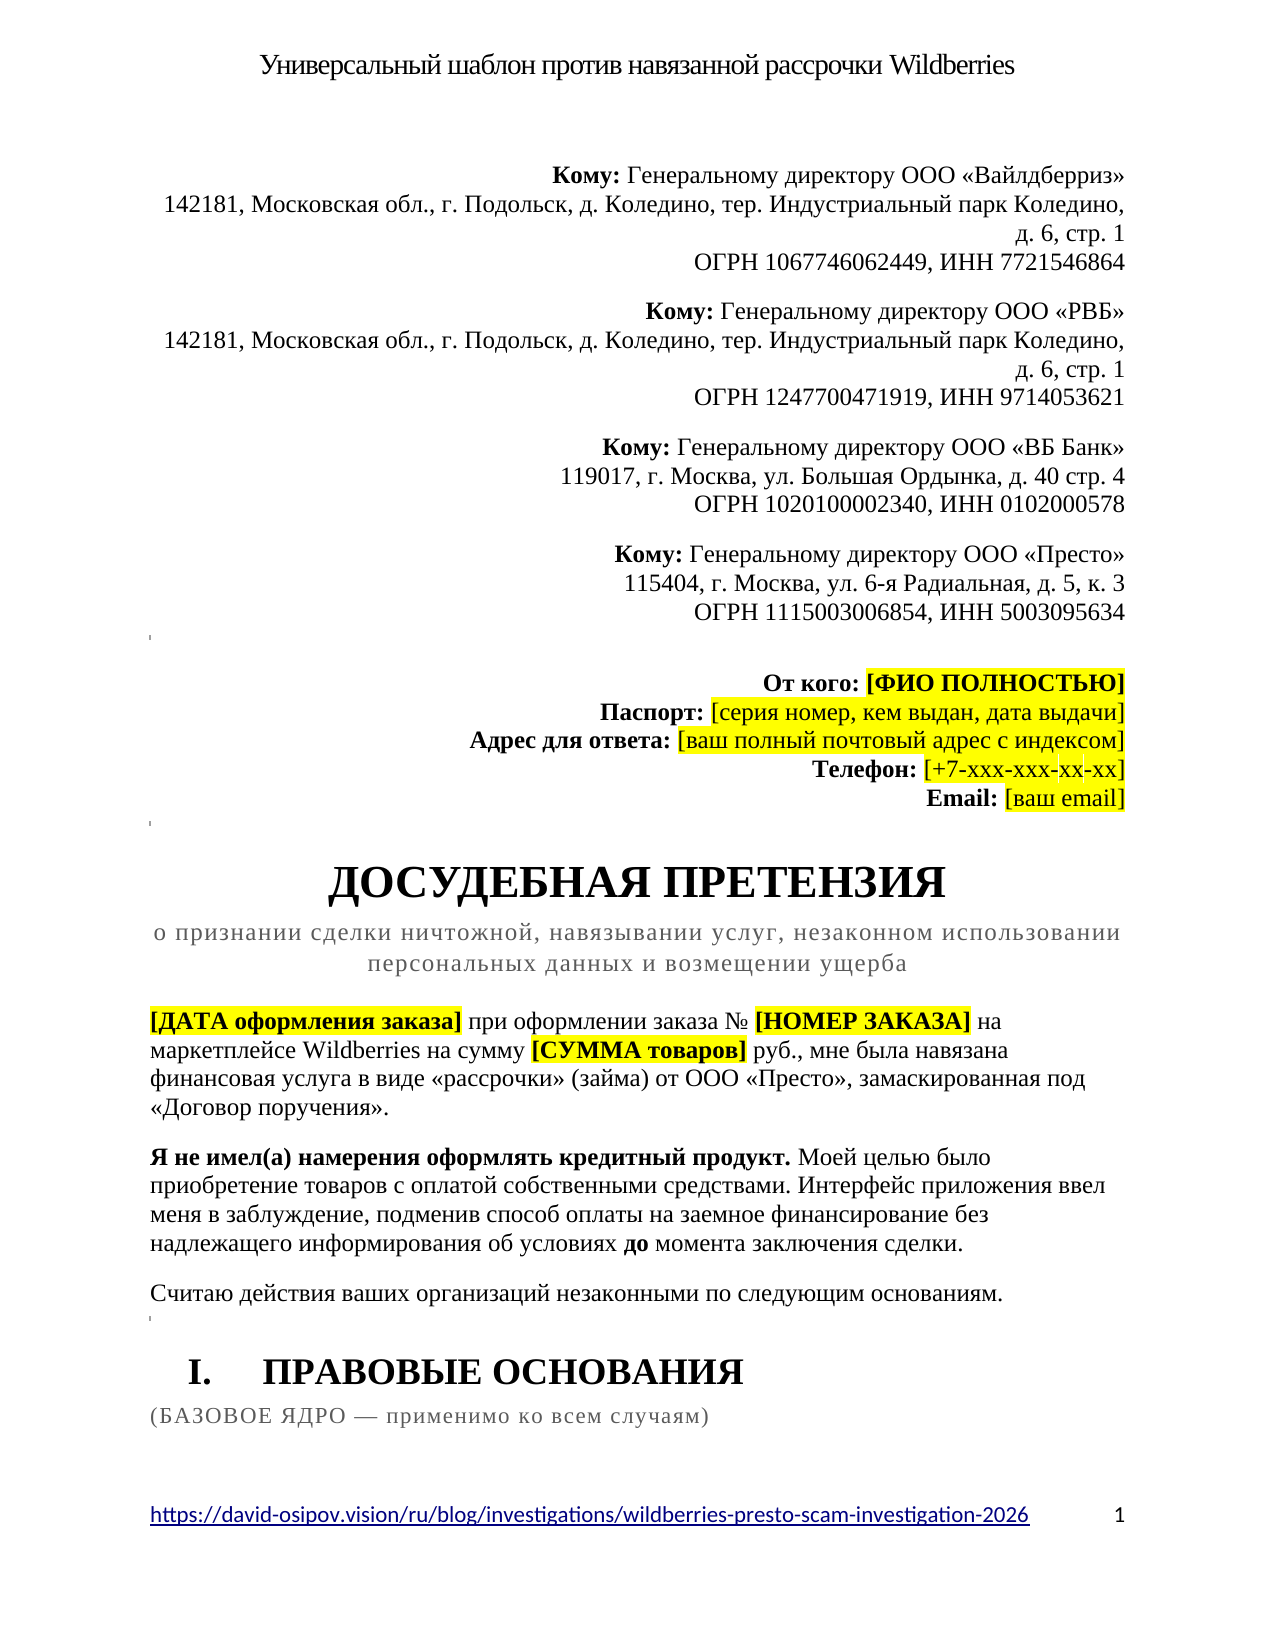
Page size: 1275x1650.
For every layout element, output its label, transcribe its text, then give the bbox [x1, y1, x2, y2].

subtitle ДОСУДЕБНАЯ ПРЕТЕНЗИЯ [150, 854, 1125, 907]
text Кому: Генеральному директору ООО «РВБ» 142181, Московская обл., г. Подольск, д. Коледино, тер. Индустриальный парк Коледино, д. 6, стр. 1 ОГРН 1247700471919, ИНН 9714053621 [150, 296, 1125, 411]
subtitle ПРАВОВЫЕ ОСНОВАНИЯ [187, 1349, 1125, 1392]
text Считаю действия ваших организаций незаконными по следующим основаниям. [150, 1278, 1125, 1306]
text [ДАТА оформления заказа] при оформлении заказа № [НОМЕР ЗАКАЗА] на маркетплейсе Wildberries на сумму [СУММА товаров] руб., мне была навязана финансовая услуга в виде «рассрочки» (займа) от ООО «Престо», замаскированная под «Договор поручения». [150, 1006, 1125, 1121]
subtitle о признании сделки ничтожной, навязывании услуг, незаконном использовании персональных данных и возмещении ущерба [150, 917, 1125, 977]
subtitle (БАЗОВОЕ ЯДРО — применимо ко всем случаям) [150, 1403, 1125, 1429]
text Кому: Генеральному директору ООО «Вайлдберриз» 142181, Московская обл., г. Подольск, д. Коледино, тер. Индустриальный парк Коледино, д. 6, стр. 1 ОГРН 1067746062449, ИНН 7721546864 [150, 160, 1125, 275]
text Кому: Генеральному директору ООО «ВБ Банк» 119017, г. Москва, ул. Большая Ордынка, д. 40 стр. 4 ОГРН 1020100002340, ИНН 0102000578 [150, 432, 1125, 518]
text Кому: Генеральному директору ООО «Престо» 115404, г. Москва, ул. 6-я Радиальная, д. 5, к. 3 ОГРН 1115003006854, ИНН 5003095634 [150, 539, 1125, 625]
text Я не имел(а) намерения оформлять кредитный продукт. Моей целью было приобретение товаров с оплатой собственными средствами. Интерфейс приложения ввел меня в заблуждение, подменив способ оплаты на заемное финансирование без надлежащего информирования об условиях до момента заключения сделки. [150, 1142, 1125, 1257]
text От кого: [ФИО ПОЛНОСТЬЮ] Паспорт: [серия номер, кем выдан, дата выдачи] Адрес для ответа: [ваш полный почтовый адрес с индексом] Телефон: [+7-xxx-xxx-xx-xx] Email: [ваш email] [150, 668, 1125, 812]
